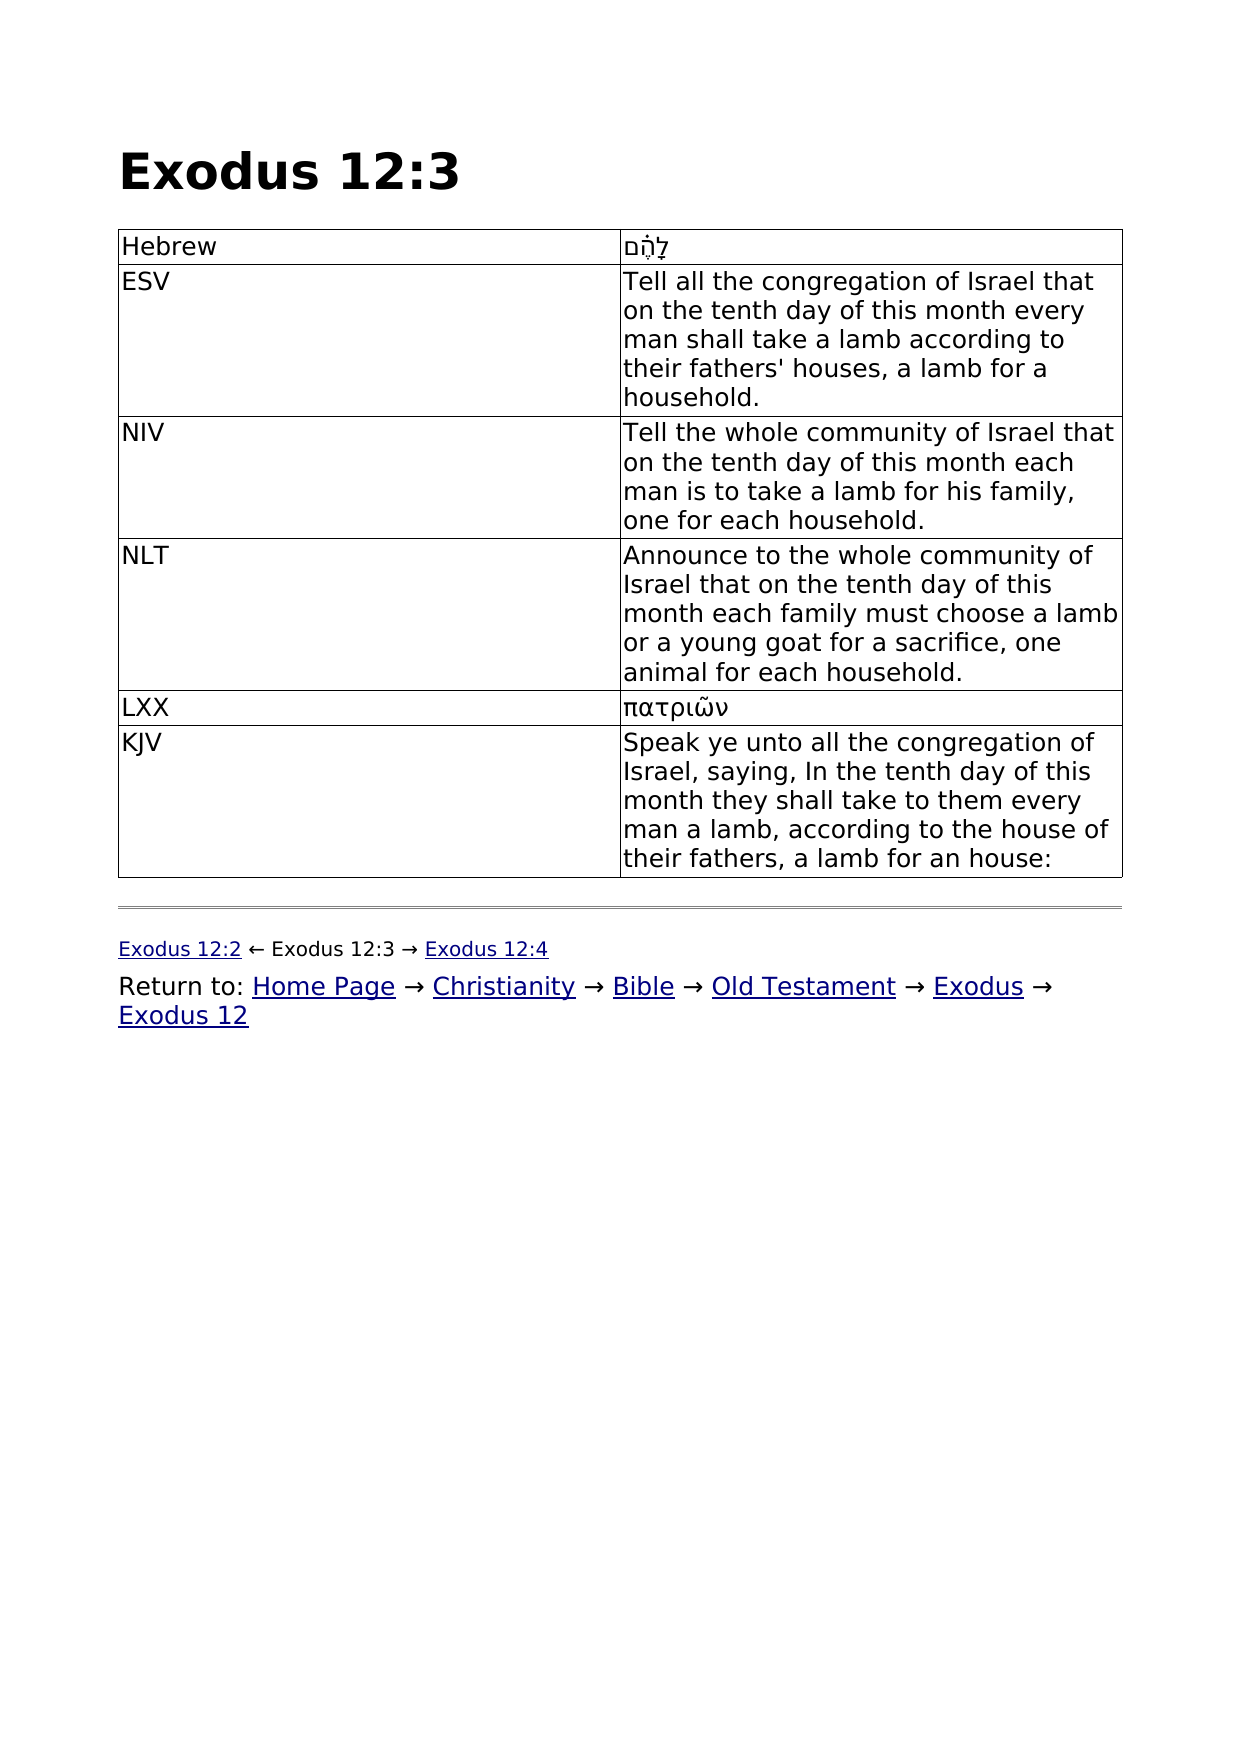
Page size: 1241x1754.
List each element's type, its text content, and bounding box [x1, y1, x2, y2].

text Exodus 12:2 ← Exodus 12:3 → Exodus 12:4 [118, 938, 1122, 972]
table_cell NLT [119, 539, 620, 690]
table_header Hebrew [119, 230, 620, 264]
table_cell ESV [119, 265, 620, 416]
table_header לָהֶ֗ם [621, 230, 1122, 264]
table_cell LXX [119, 691, 620, 725]
table_cell NIV [119, 417, 620, 538]
table_cell πατριῶν [621, 691, 1122, 725]
subtitle Exodus 12:3 [118, 143, 1122, 201]
table_cell Announce to the whole community of Israel that on the tenth day of this month each family must choose a lamb or a young goat for a sacrifice, one animal for each household. [621, 539, 1122, 690]
table_cell KJV [119, 726, 620, 877]
table_cell Tell all the congregation of Israel that on the tenth day of this month every man shall take a lamb according to their fathers' houses, a lamb for a household. [621, 265, 1122, 416]
text Return to: Home Page → Christianity → Bible → Old Testament → Exodus → Exodus 12 [118, 972, 1122, 1030]
table_cell Tell the whole community of Israel that on the tenth day of this month each man is to take a lamb for his family, one for each household. [621, 417, 1122, 538]
table_cell Speak ye unto all the congregation of Israel, saying, In the tenth day of this month they shall take to them every man a lamb, according to the house of their fathers, a lamb for an house: [621, 726, 1122, 877]
